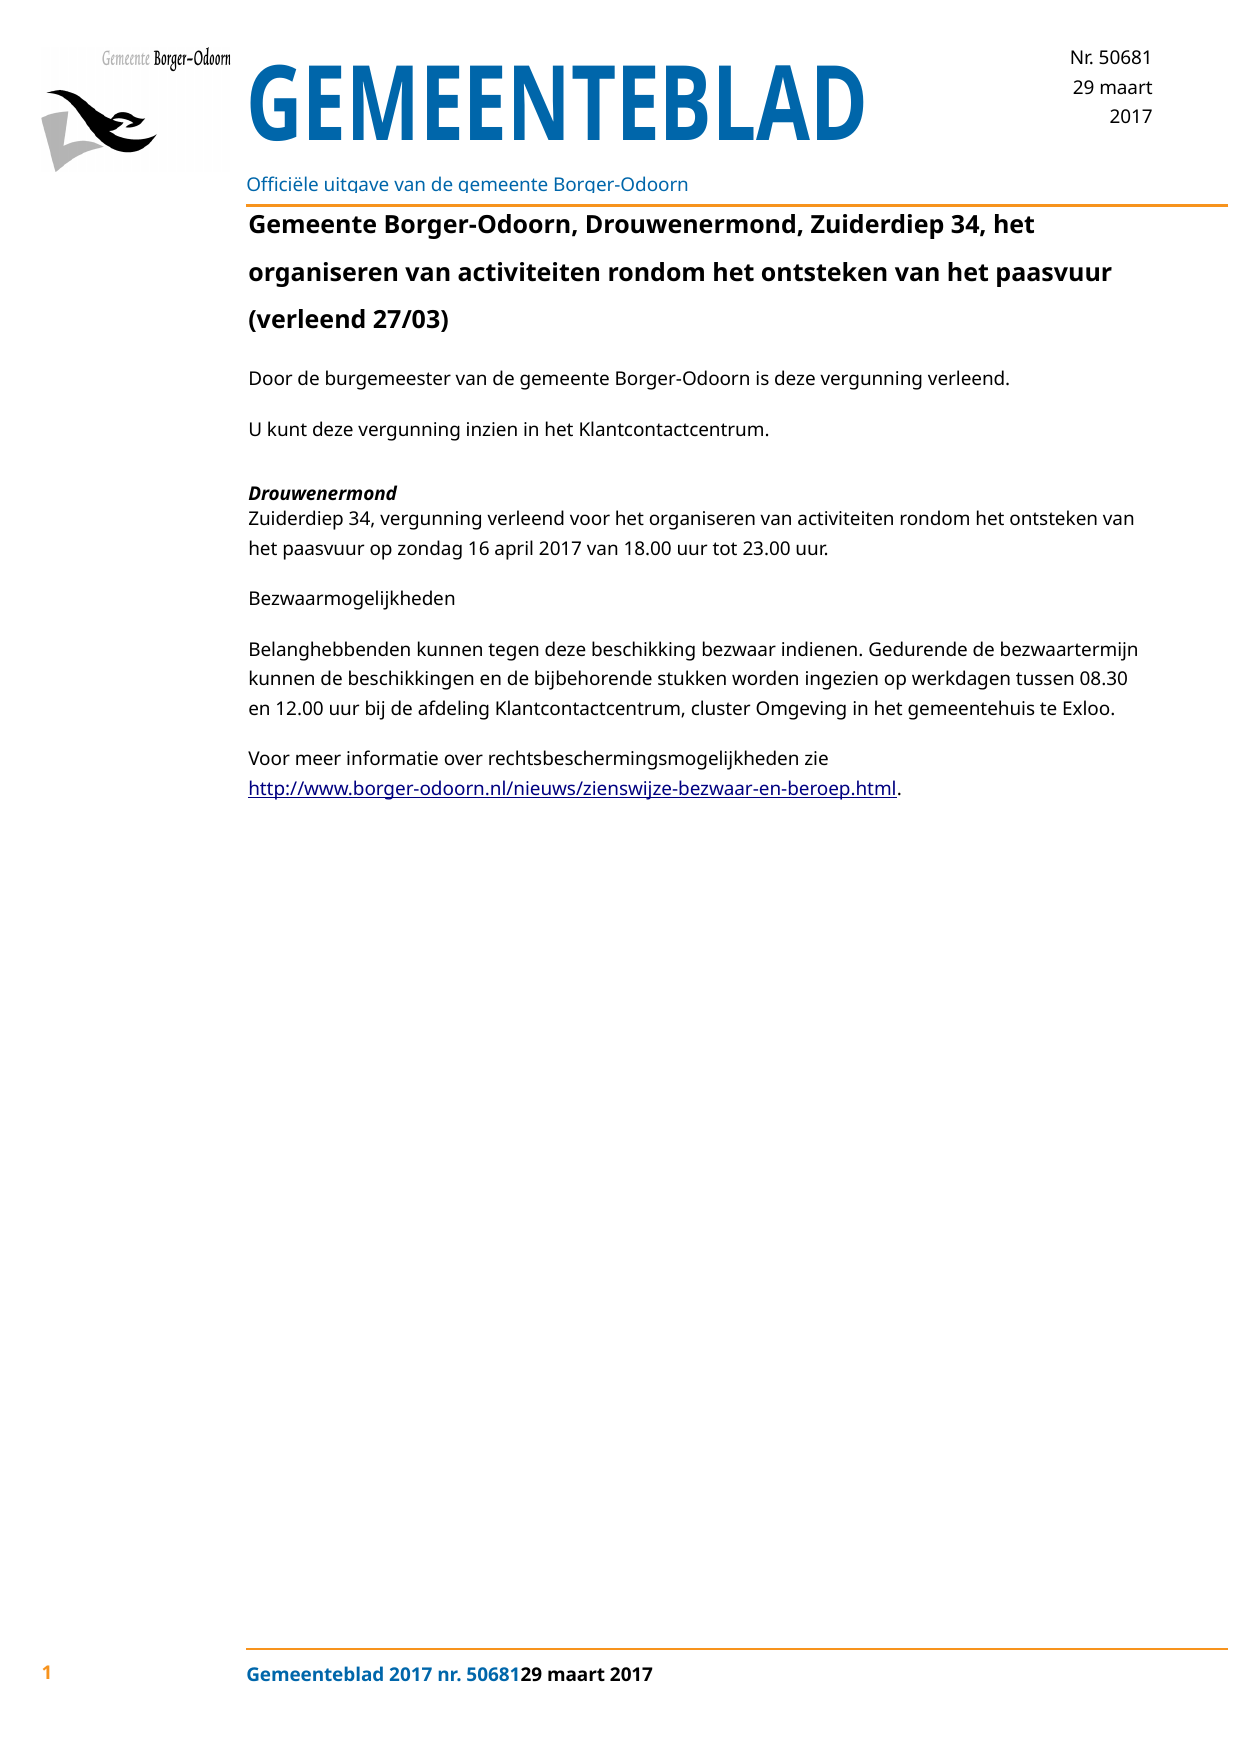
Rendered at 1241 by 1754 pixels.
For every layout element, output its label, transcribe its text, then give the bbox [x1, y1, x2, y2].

text U kunt deze vergunning inzien in het Klantcontactcentrum. [248, 416, 1152, 442]
text Belanghebbenden kunnen tegen deze beschikking bezwaar indienen. Gedurende de bezwaartermijn kunnen de beschikkingen en de bijbehorende stukken worden ingezien op werkdagen tussen 08.30 en 12.00 uur bij de afdeling Klantcontactcentrum, cluster Omgeving in het gemeentehuis te Exloo. [248, 636, 1152, 721]
text Door de burgemeester van de gemeente Borger-Odoorn is deze vergunning verleend. [248, 366, 1152, 391]
text Bezwaarmogelijkheden [248, 586, 1152, 611]
text Voor meer informatie over rechtsbeschermingsmogelijkheden zie http://www.borger-odoorn.nl/nieuws/zienswijze-bezwaar-en-beroep.html. [248, 746, 1152, 801]
text Zuiderdiep 34, vergunning verleend voor het organiseren van activiteiten rondom het ontsteken van het paasvuur op zondag 16 april 2017 van 18.00 uur tot 23.00 uur. [248, 506, 1152, 561]
picture [41, 47, 231, 172]
text Drouwenermond [248, 480, 1152, 506]
text Gemeente Borger-Odoorn, Drouwenermond, Zuiderdiep 34, het organiseren van activiteiten rondom het ontsteken van het paasvuur (verleend 27/03) [248, 207, 1152, 336]
